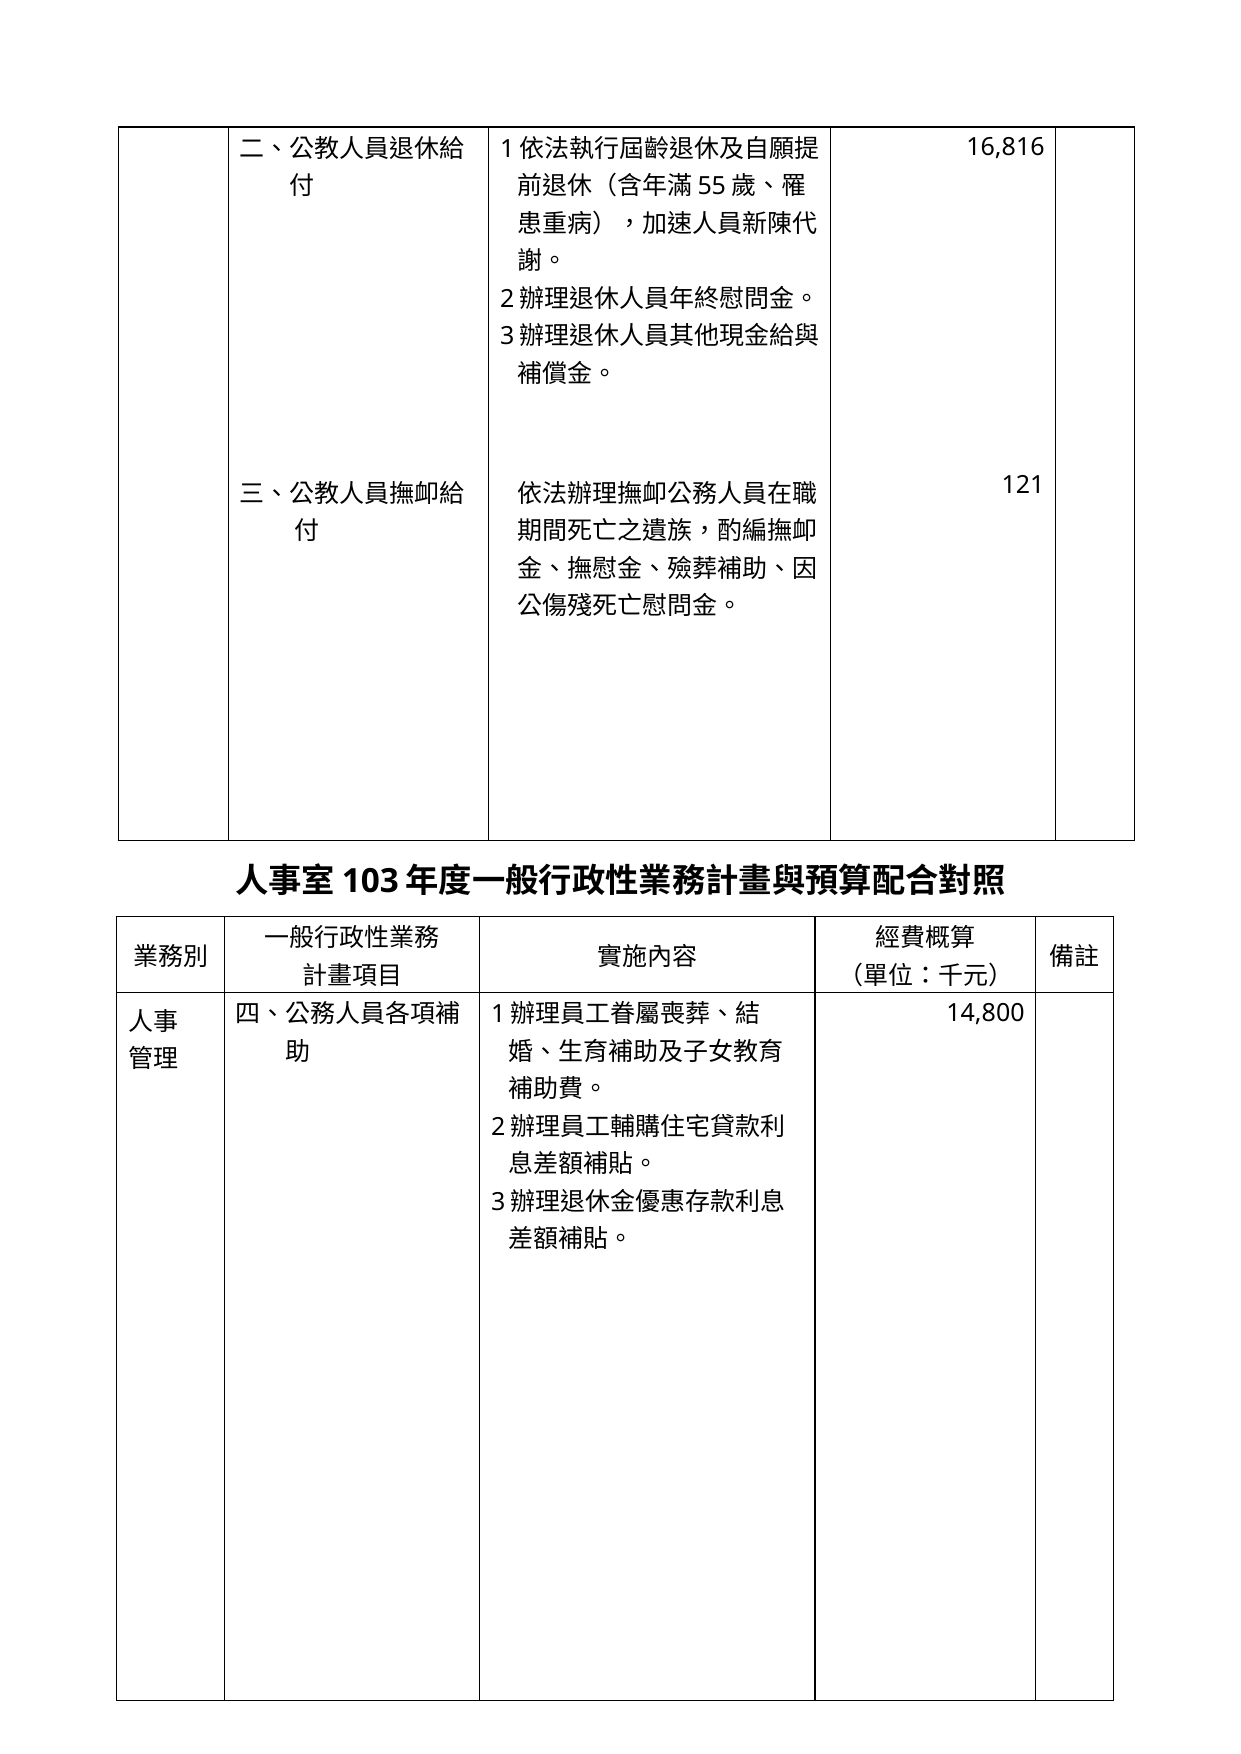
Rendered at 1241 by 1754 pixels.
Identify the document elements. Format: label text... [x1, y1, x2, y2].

table_cell 16,816 121 [831, 128, 1055, 840]
table_header 經費概算 （單位：千元） [816, 917, 1035, 992]
table_cell 人事 管理 [117, 993, 224, 1700]
table_header 業務別 [117, 917, 224, 992]
text 人事室103年度一般行政性業務計畫與預算配合對照 [118, 841, 1122, 916]
table_cell [1036, 993, 1113, 1700]
table_header 一般行政性業務 計畫項目 [225, 917, 479, 992]
table_header 備註 [1036, 917, 1113, 992]
table_cell 1依法執行屆齡退休及自願提前退休（含年滿55歲、罹患重病），加速人員新陳代謝。 2辦理退休人員年終慰問金。 3辦理退休人員其他現金給與補償金。 依法辦理撫卹公務人員在職期間死亡之遺族，酌編撫卹金、撫慰金、殮葬補助、因公傷殘死亡慰問金。 [489, 128, 830, 840]
table_cell [119, 128, 228, 840]
table_cell 二、公教人員退休給 付 三、公教人員撫卹給付 [229, 128, 488, 840]
table_cell [1056, 128, 1134, 840]
table_cell 四、公務人員各項補助 [225, 993, 479, 1700]
table_header 實施內容 [480, 917, 814, 992]
table_cell 14,800 [816, 993, 1035, 1700]
table_cell 1辦理員工眷屬喪葬、結婚、生育補助及子女教育補助費。 2辦理員工輔購住宅貸款利息差額補貼。 3辦理退休金優惠存款利息差額補貼。 [480, 993, 814, 1700]
